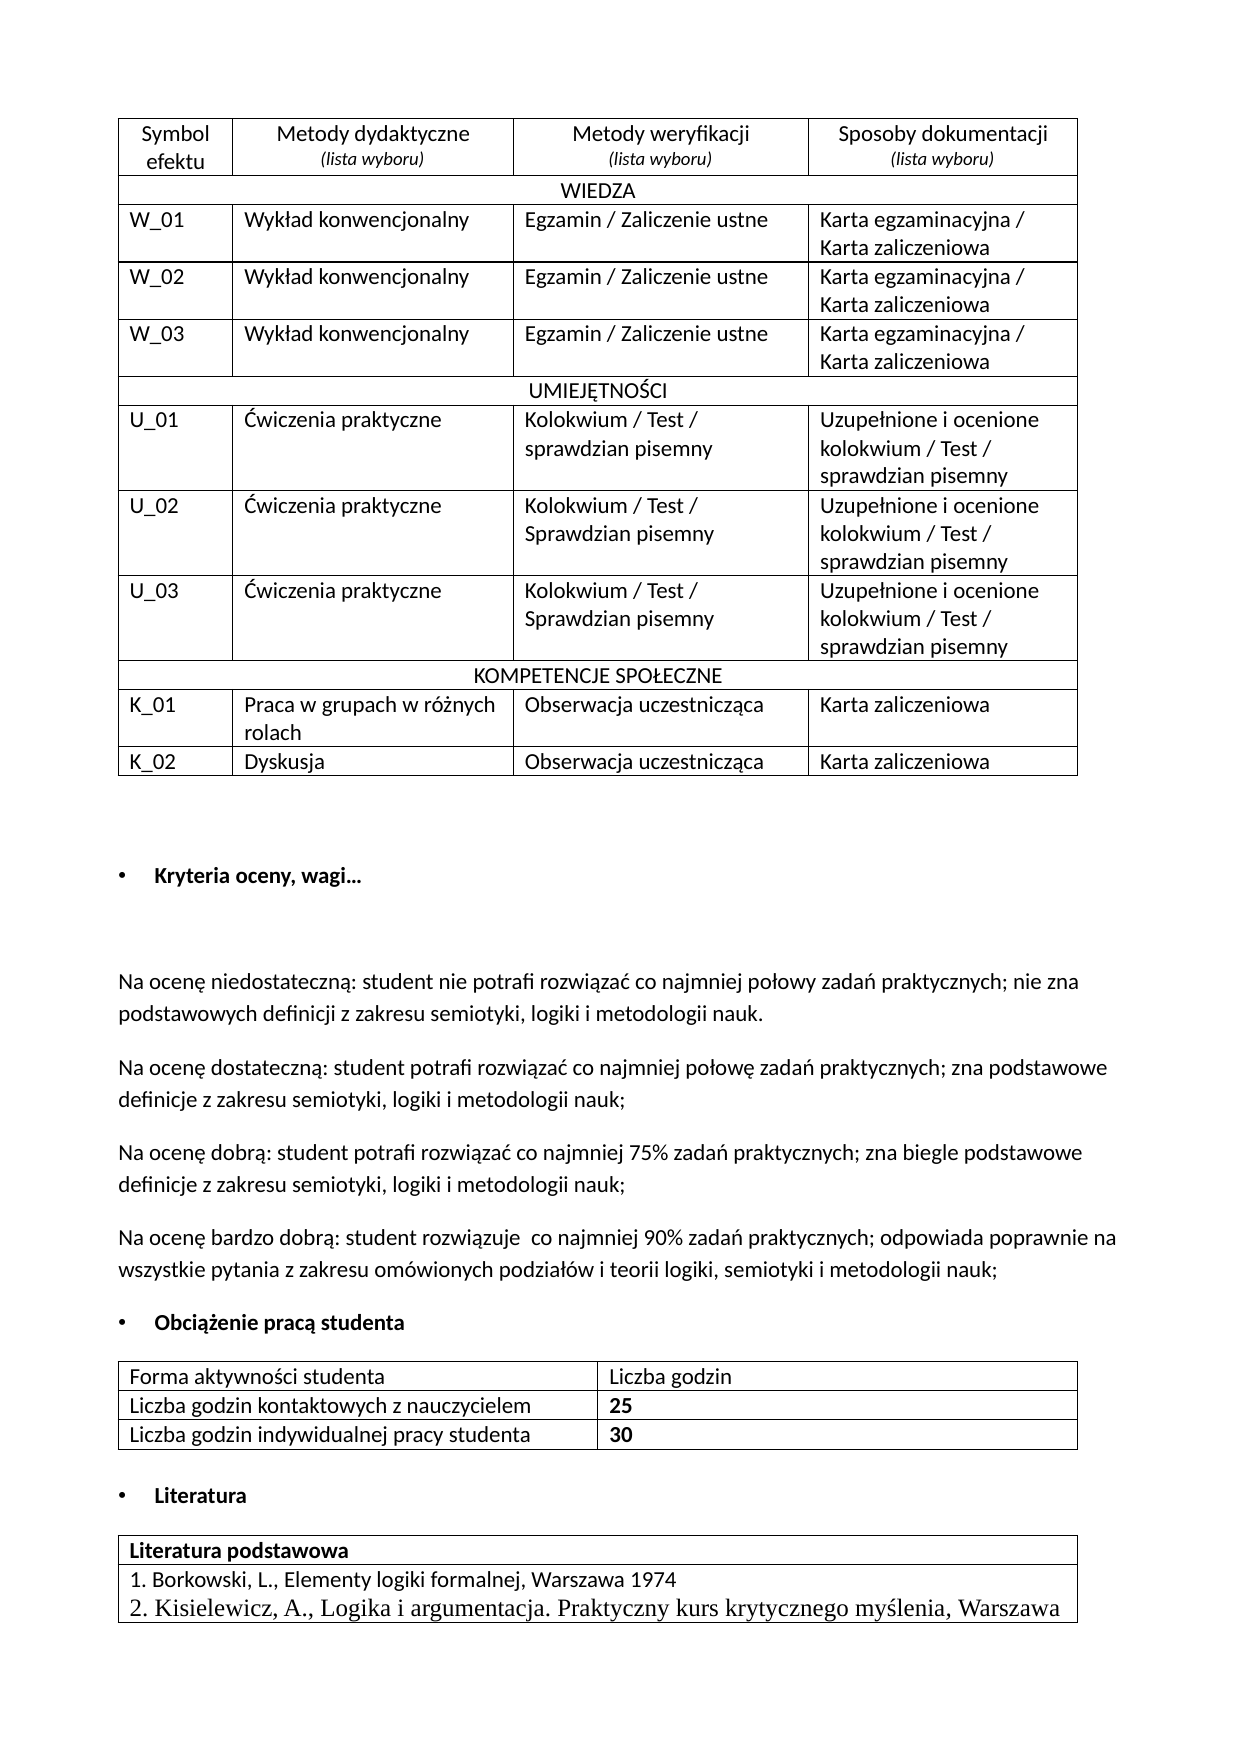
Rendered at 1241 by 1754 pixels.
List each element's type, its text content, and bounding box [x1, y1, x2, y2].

text Na ocenę dostateczną: student potrafi rozwiązać co najmniej połowę zadań praktycznych; zna podstawowe definicje z zakresu semiotyki, logiki i metodologii nauk; [118, 1053, 1122, 1113]
list Literatura [81, 1482, 1122, 1510]
table_cell 1. Borkowski, L., Elementy logiki formalnej, Warszawa 1974 2. Kisielewicz, A., Logika i argumentacja. Praktyczny kurs krytycznego myślenia, Warszawa [119, 1565, 1077, 1622]
table_cell Egzamin / Zaliczenie ustne [514, 263, 808, 318]
table_cell Egzamin / Zaliczenie ustne [514, 205, 808, 261]
table_cell Wykład konwencjonalny [233, 320, 513, 376]
list Obciążenie pracą studenta [81, 1308, 1122, 1336]
table_cell 30 [598, 1420, 1077, 1448]
table_cell Kolokwium / Test / Sprawdzian pisemny [514, 491, 808, 575]
table_cell Wykład konwencjonalny [233, 205, 513, 261]
table_cell Praca w grupach w różnych rolach [233, 690, 513, 746]
table_cell Kolokwium / Test / sprawdzian pisemny [514, 406, 808, 490]
table_cell Obserwacja uczestnicząca [514, 747, 808, 775]
table_cell Karta egzaminacyjna / Karta zaliczeniowa [809, 320, 1077, 376]
table_cell Wykład konwencjonalny [233, 263, 513, 318]
table_cell Liczba godzin indywidualnej pracy studenta [119, 1420, 597, 1448]
table_cell Uzupełnione i ocenione kolokwium / Test / sprawdzian pisemny [809, 576, 1077, 660]
table_header Forma aktywności studenta [119, 1362, 597, 1390]
table_header Sposoby dokumentacji (lista wyboru) [809, 119, 1077, 175]
table_cell 25 [598, 1391, 1077, 1419]
table_cell W_01 [119, 205, 232, 261]
table_cell Karta egzaminacyjna / Karta zaliczeniowa [809, 263, 1077, 318]
table_header Metody dydaktyczne (lista wyboru) [233, 119, 513, 175]
table_cell Ćwiczenia praktyczne [233, 491, 513, 575]
text Na ocenę niedostateczną: student nie potrafi rozwiązać co najmniej połowy zadań praktycznych; nie zna podstawowych definicji z zakresu semiotyki, logiki i metodologii nauk. [118, 967, 1122, 1028]
table_header Symbol efektu [119, 119, 232, 175]
text Na ocenę bardzo dobrą: student rozwiązuje co najmniej 90% zadań praktycznych; odpowiada poprawnie na wszystkie pytania z zakresu omówionych podziałów i teorii logiki, semiotyki i metodologii nauk; [118, 1223, 1122, 1283]
table_cell Obserwacja uczestnicząca [514, 690, 808, 746]
table_cell W_03 [119, 320, 232, 376]
text Na ocenę dobrą: student potrafi rozwiązać co najmniej 75% zadań praktycznych; zna biegle podstawowe definicje z zakresu semiotyki, logiki i metodologii nauk; [118, 1138, 1122, 1198]
table_cell WIEDZA [119, 176, 1077, 204]
table_cell Ćwiczenia praktyczne [233, 576, 513, 660]
table_header Literatura podstawowa [119, 1536, 1077, 1564]
table_cell Dyskusja [233, 747, 513, 775]
table_cell Liczba godzin kontaktowych z nauczycielem [119, 1391, 597, 1419]
table_cell K_02 [119, 747, 232, 775]
table_header Metody weryfikacji (lista wyboru) [514, 119, 808, 175]
table_cell Karta zaliczeniowa [809, 690, 1077, 746]
table_cell Uzupełnione i ocenione kolokwium / Test / sprawdzian pisemny [809, 406, 1077, 490]
table_cell Ćwiczenia praktyczne [233, 406, 513, 490]
table_cell KOMPETENCJE SPOŁECZNE [119, 661, 1077, 689]
table_cell U_03 [119, 576, 232, 660]
table_cell Karta zaliczeniowa [809, 747, 1077, 775]
table_cell Egzamin / Zaliczenie ustne [514, 320, 808, 376]
table_cell Kolokwium / Test / Sprawdzian pisemny [514, 576, 808, 660]
table_cell U_01 [119, 406, 232, 490]
table_cell Karta egzaminacyjna / Karta zaliczeniowa [809, 205, 1077, 261]
table_cell Uzupełnione i ocenione kolokwium / Test / sprawdzian pisemny [809, 491, 1077, 575]
list Kryteria oceny, wagi… [81, 861, 1122, 889]
table_cell W_02 [119, 263, 232, 318]
table_cell K_01 [119, 690, 232, 746]
table_header Liczba godzin [598, 1362, 1077, 1390]
table_cell U_02 [119, 491, 232, 575]
table_cell UMIEJĘTNOŚCI [119, 377, 1077, 404]
